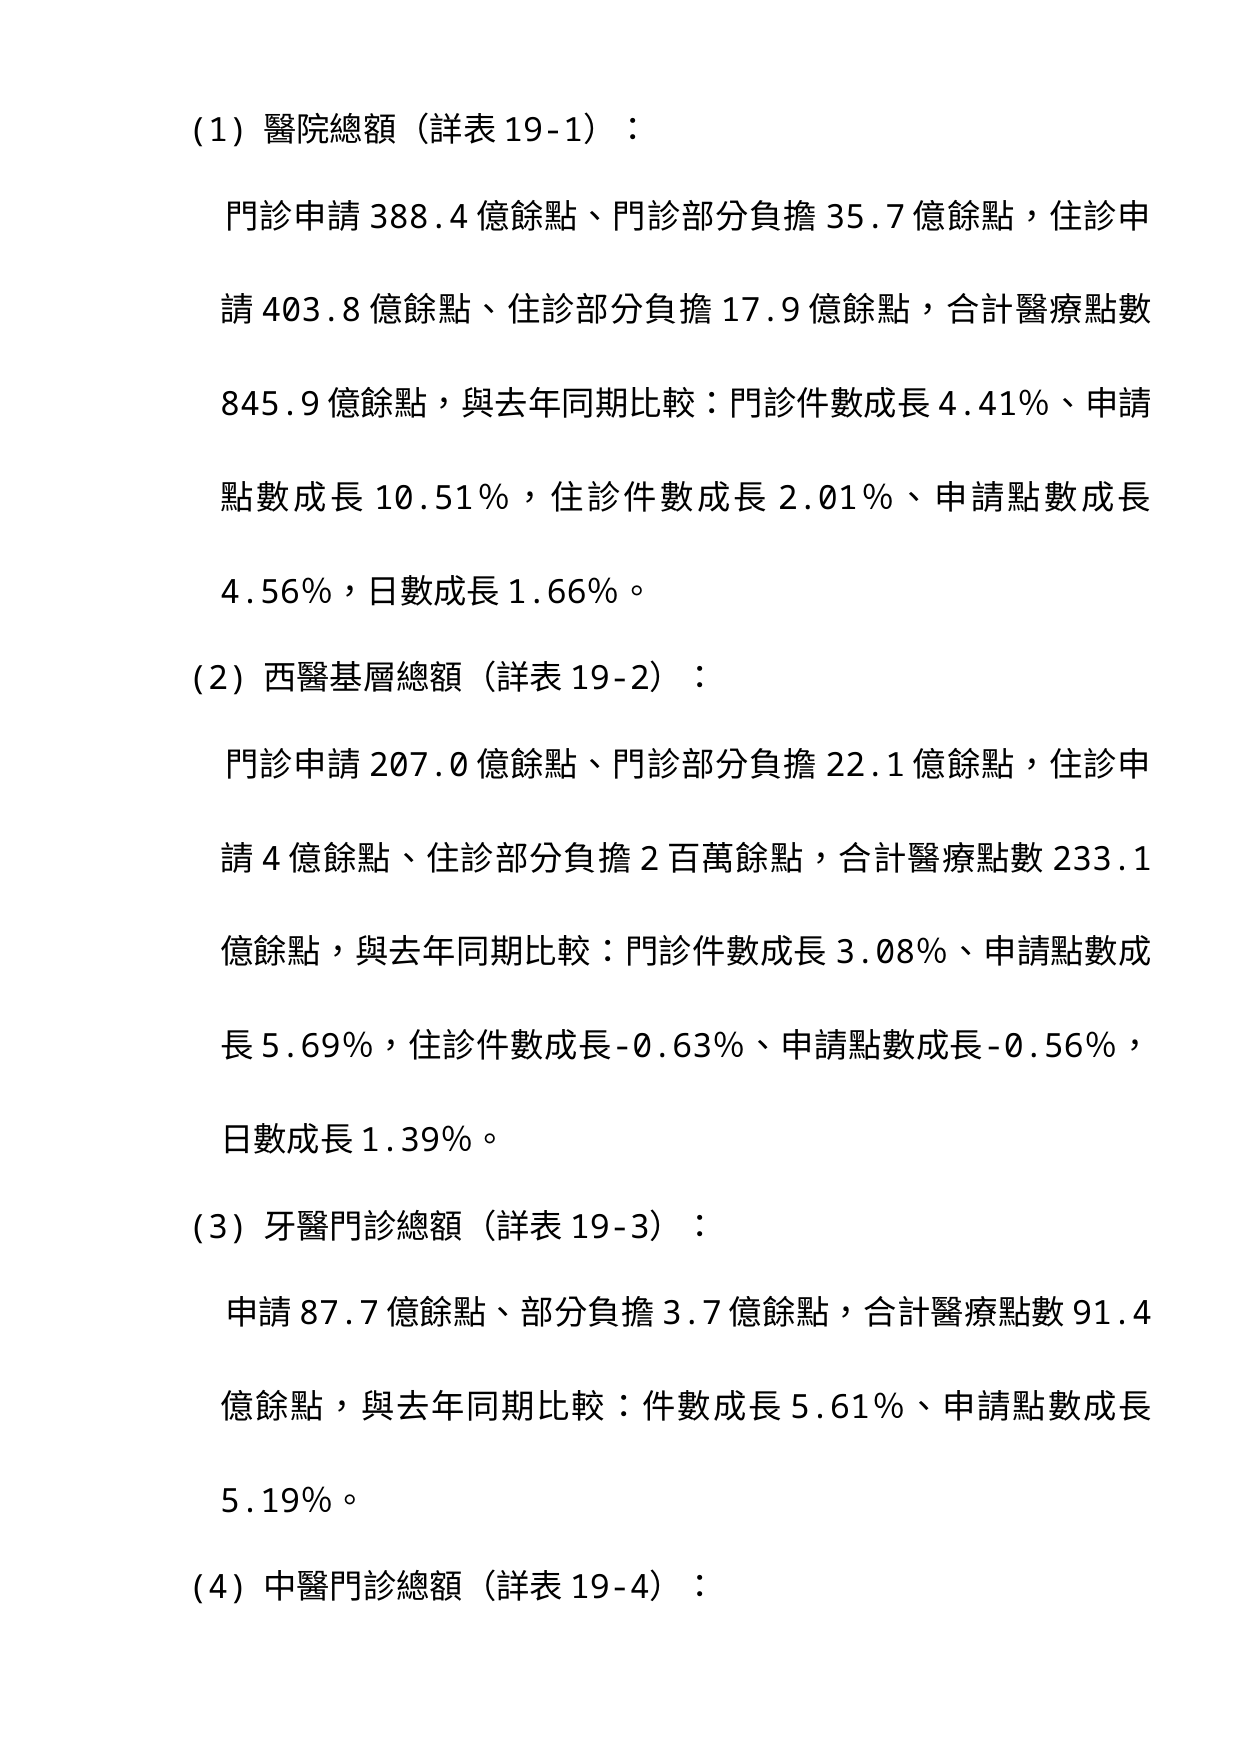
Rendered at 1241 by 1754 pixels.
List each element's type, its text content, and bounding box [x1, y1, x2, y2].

list 牙醫門診總額（詳表19-3）： [188, 1182, 1152, 1244]
text 門診申請207.0億餘點、門診部分負擔22.1億餘點，住診申請4億餘點、住診部分負擔2百萬餘點，合計醫療點數233.1億餘點，與去年同期比較：門診件數成長3.08％、申請點數成長5.69％，住診件數成長-0.63％、申請點數成長-0.56％，日數成長1.39％。 [220, 720, 1152, 1158]
list 醫院總額（詳表19-1）： [188, 85, 1152, 148]
text 門診申請388.4億餘點、門診部分負擔35.7億餘點，住診申請403.8億餘點、住診部分負擔17.9億餘點，合計醫療點數845.9億餘點，與去年同期比較：門診件數成長4.41％、申請點數成長10.51％，住診件數成長2.01％、申請點數成長4.56％，日數成長1.66％。 [220, 172, 1152, 609]
list 中醫門診總額（詳表19-4）： [188, 1543, 1152, 1605]
list 西醫基層總額（詳表19-2）： [188, 634, 1152, 696]
text 申請87.7億餘點、部分負擔3.7億餘點，合計醫療點數91.4億餘點，與去年同期比較：件數成長5.61％、申請點數成長5.19％。 [220, 1269, 1152, 1519]
